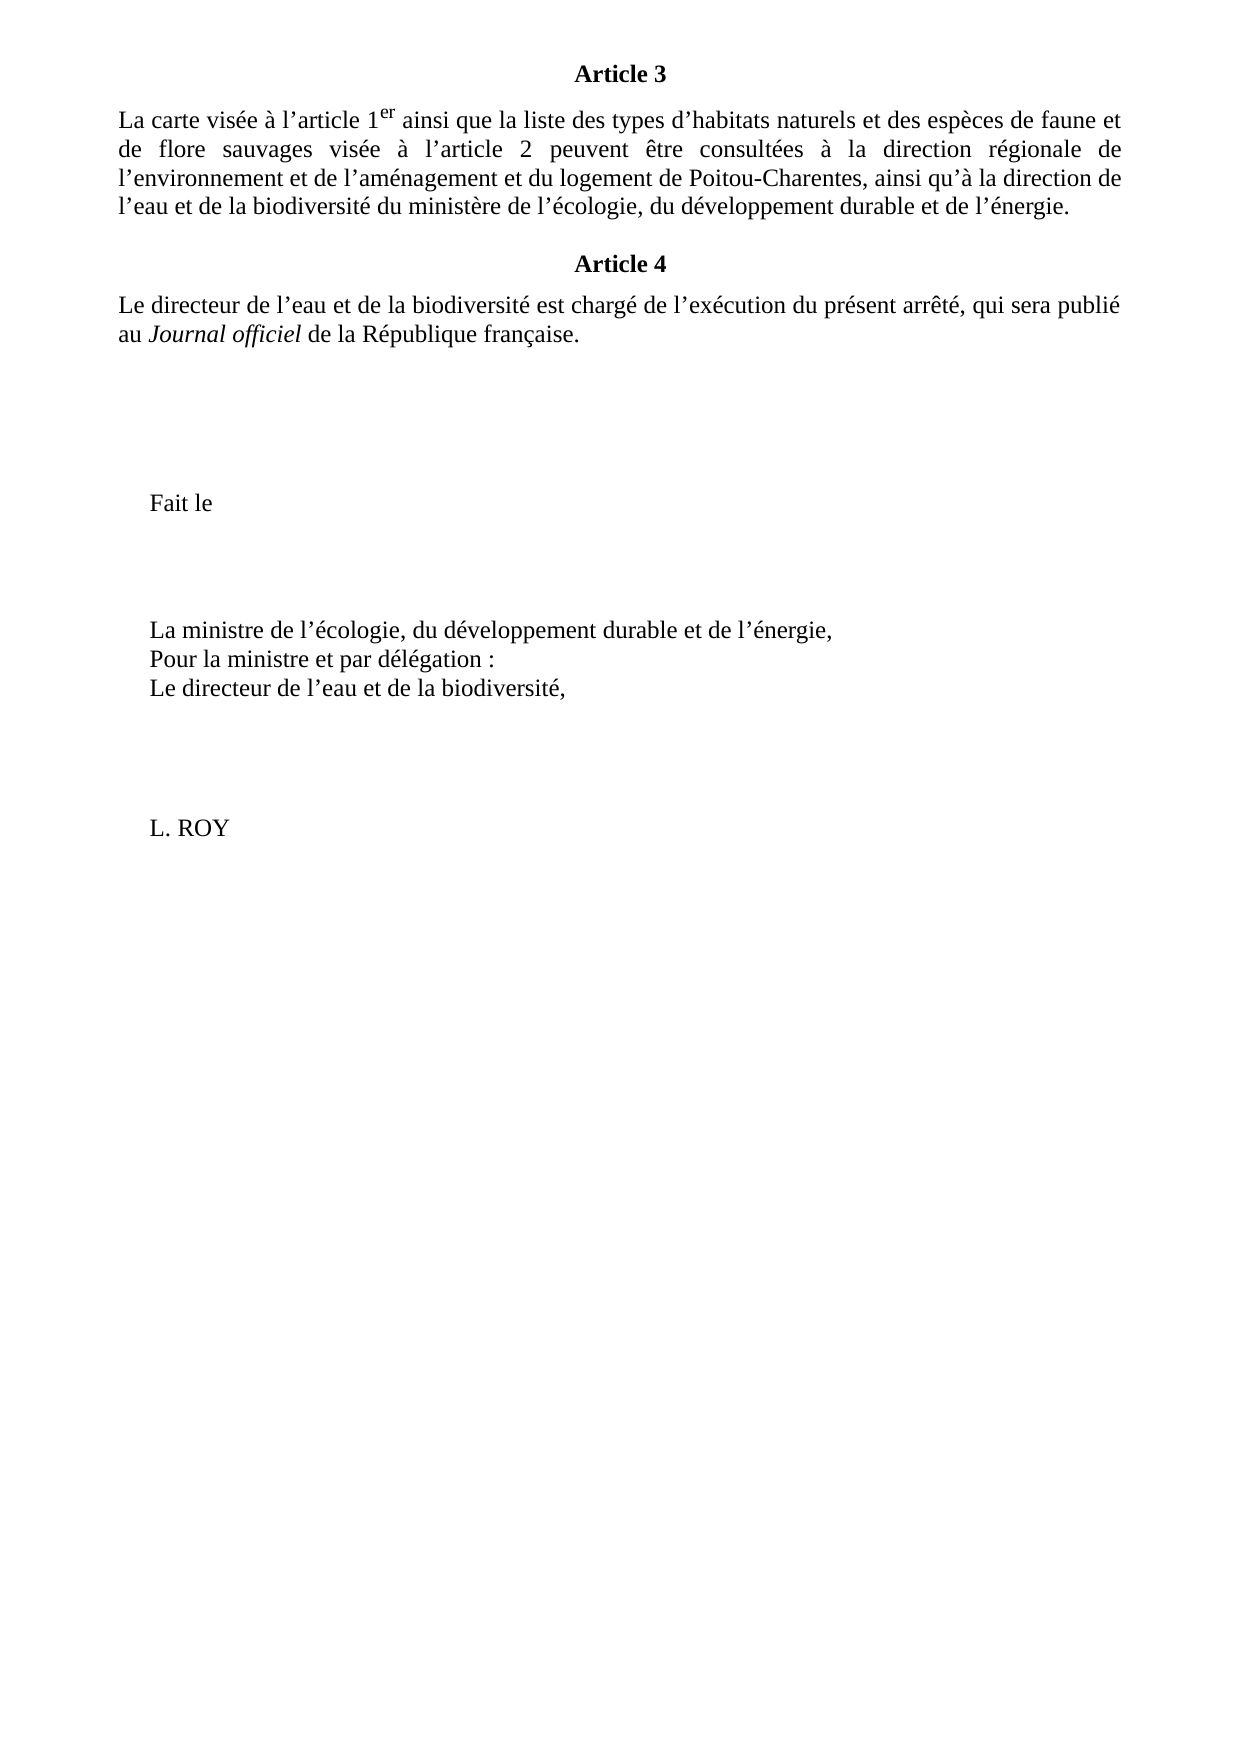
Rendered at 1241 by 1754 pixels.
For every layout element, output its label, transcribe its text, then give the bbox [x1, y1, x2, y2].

text Article 3 [118, 59, 1122, 88]
text Le directeur de l’eau et de la biodiversité est chargé de l’exécution du présent arrêté, qui sera publié au Journal officiel de la République française. [118, 290, 1122, 348]
text La carte visée à l’article 1er ainsi que la liste des types d’habitats naturels et des espèces de faune et de flore sauvages visée à l’article 2 peuvent être consultées à la direction régionale de l’environnement et de l’aménagement et du logement de Poitou-Charentes, ainsi qu’à la direction de l’eau et de la biodiversité du ministère de l’écologie, du développement durable et de l’énergie. [118, 100, 1122, 220]
text L. ROY [118, 813, 1122, 841]
text Le directeur de l’eau et de la biodiversité, [118, 673, 1122, 701]
text Pour la ministre et par délégation : [118, 644, 1122, 673]
text Fait le [118, 488, 1122, 516]
text La ministre de l’écologie, du développement durable et de l’énergie, [118, 615, 1122, 644]
text Article 4 [118, 249, 1122, 278]
